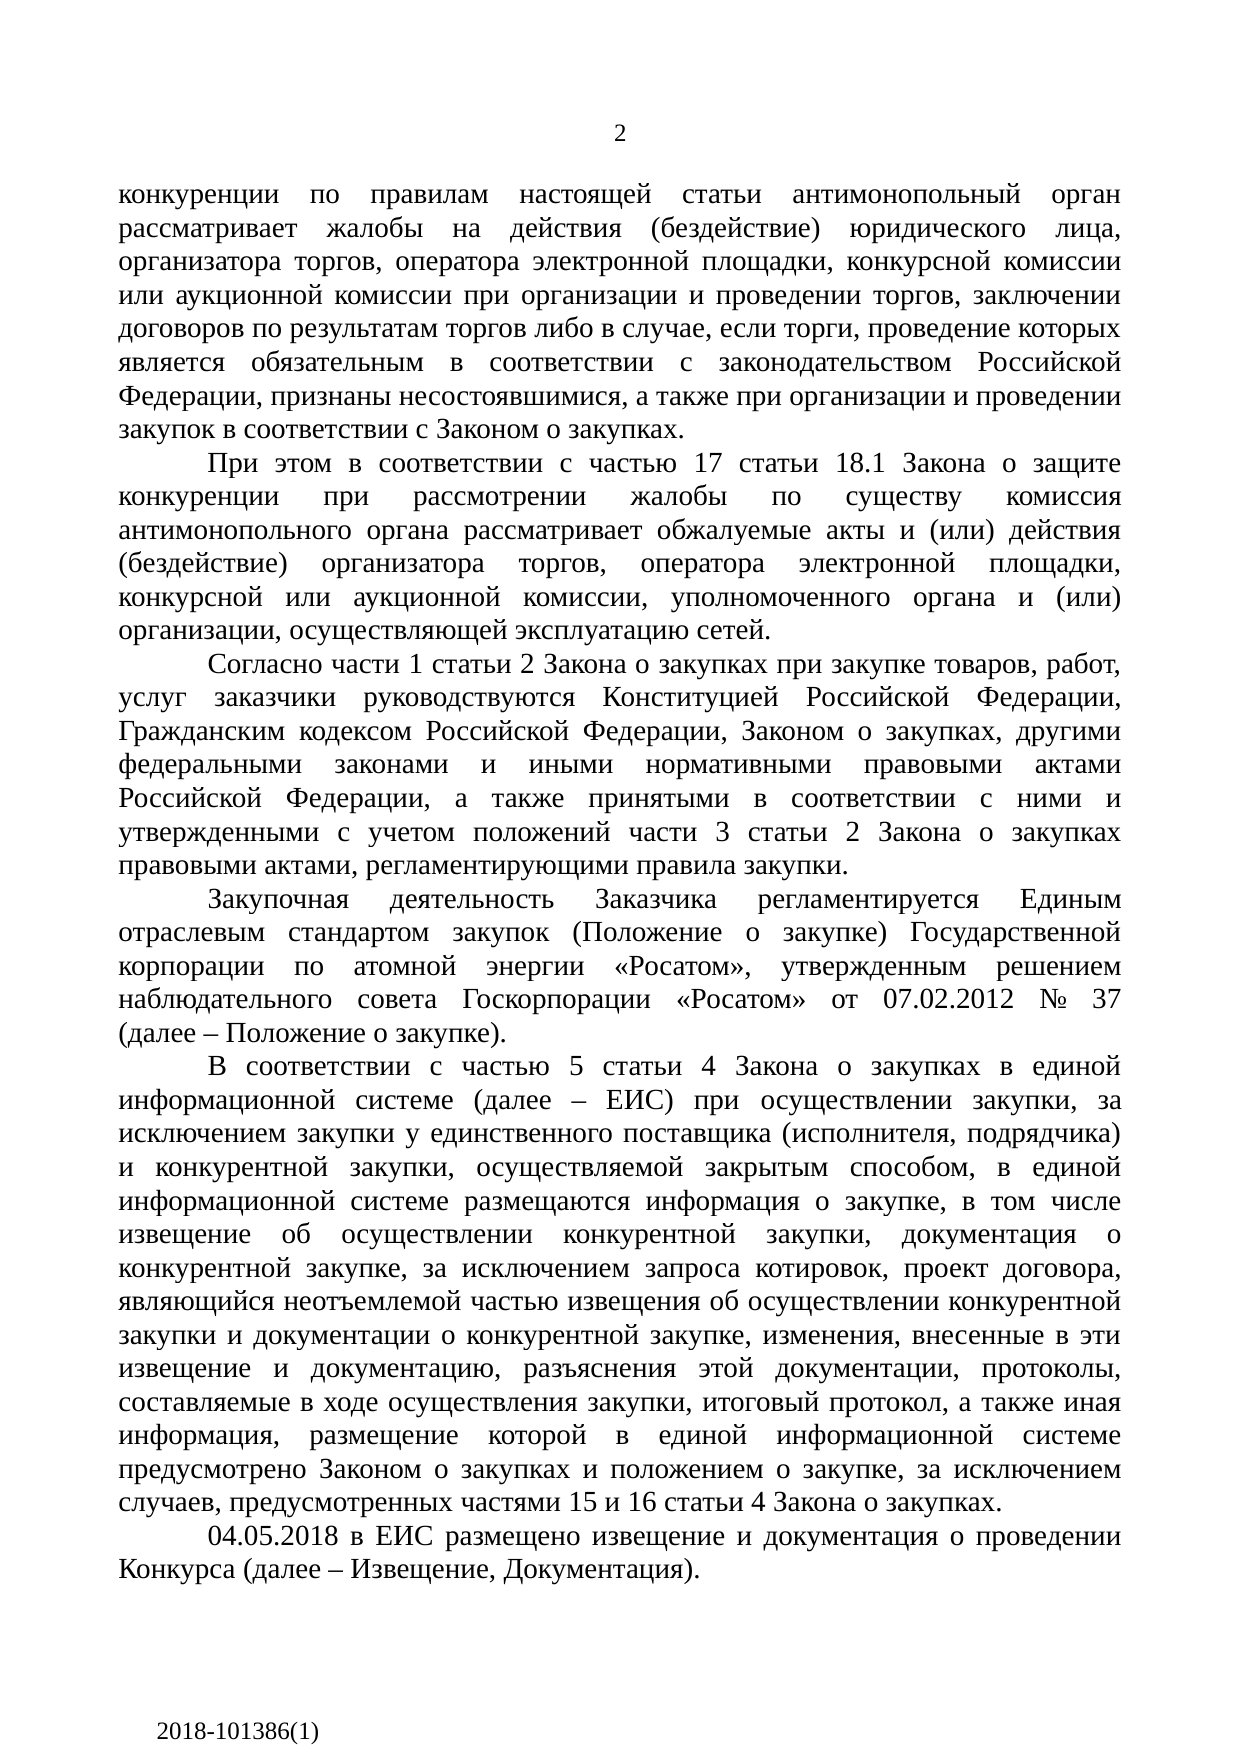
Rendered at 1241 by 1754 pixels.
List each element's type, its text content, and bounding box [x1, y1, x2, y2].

text 04.05.2018 в ЕИС размещено извещение и документация о проведении Конкурса (далее – Извещение, Документация). [118, 1518, 1122, 1585]
text При этом в соответствии с частью 17 статьи 18.1 Закона о защите конкуренции при рассмотрении жалобы по существу комиссия антимонопольного органа рассматривает обжалуемые акты и (или) действия (бездействие) организатора торгов, оператора электронной площадки, конкурсной или аукционной комиссии, уполномоченного органа и (или) организации, осуществляющей эксплуатацию сетей. [118, 445, 1122, 646]
text В соответствии с частью 5 статьи 4 Закона о закупках в единой информационной системе (далее – ЕИС) при осуществлении закупки, за исключением закупки у единственного поставщика (исполнителя, подрядчика) и конкурентной закупки, осуществляемой закрытым способом, в единой информационной системе размещаются информация о закупке, в том числе извещение об осуществлении конкурентной закупки, документация о конкурентной закупке, за исключением запроса котировок, проект договора, являющийся неотъемлемой частью извещения об осуществлении конкурентной закупки и документации о конкурентной закупке, изменения, внесенные в эти извещение и документацию, разъяснения этой документации, протоколы, составляемые в ходе осуществления закупки, итоговый протокол, а также иная информация, размещение которой в единой информационной системе предусмотрено Законом о закупках и положением о закупке, за исключением случаев, предусмотренных частями 15 и 16 статьи 4 Закона о закупках. [118, 1048, 1122, 1518]
text конкуренции по правилам настоящей статьи антимонопольный орган рассматривает жалобы на действия (бездействие) юридического лица, организатора торгов, оператора электронной площадки, конкурсной комиссии или аукционной комиссии при организации и проведении торгов, заключении договоров по результатам торгов либо в случае, если торги, проведение которых является обязательным в соответствии с законодательством Российской Федерации, признаны несостоявшимися, а также при организации и проведении закупок в соответствии с Законом о закупках. [118, 176, 1122, 445]
text Согласно части 1 статьи 2 Закона о закупках при закупке товаров, работ, услуг заказчики руководствуются Конституцией Российской Федерации, Гражданским кодексом Российской Федерации, Законом о закупках, другими федеральными законами и иными нормативными правовыми актами Российской Федерации, а также принятыми в соответствии с ними и утвержденными с учетом положений части 3 статьи 2 Закона о закупках правовыми актами, регламентирующими правила закупки. [118, 646, 1122, 881]
text Закупочная деятельность Заказчика регламентируется Единым отраслевым стандартом закупок (Положение о закупке) Государственной корпорации по атомной энергии «Росатом», утвержденным решением наблюдательного совета Госкорпорации «Росатом» от 07.02.2012 № 37 (далее – Положение о закупке). [118, 881, 1122, 1048]
